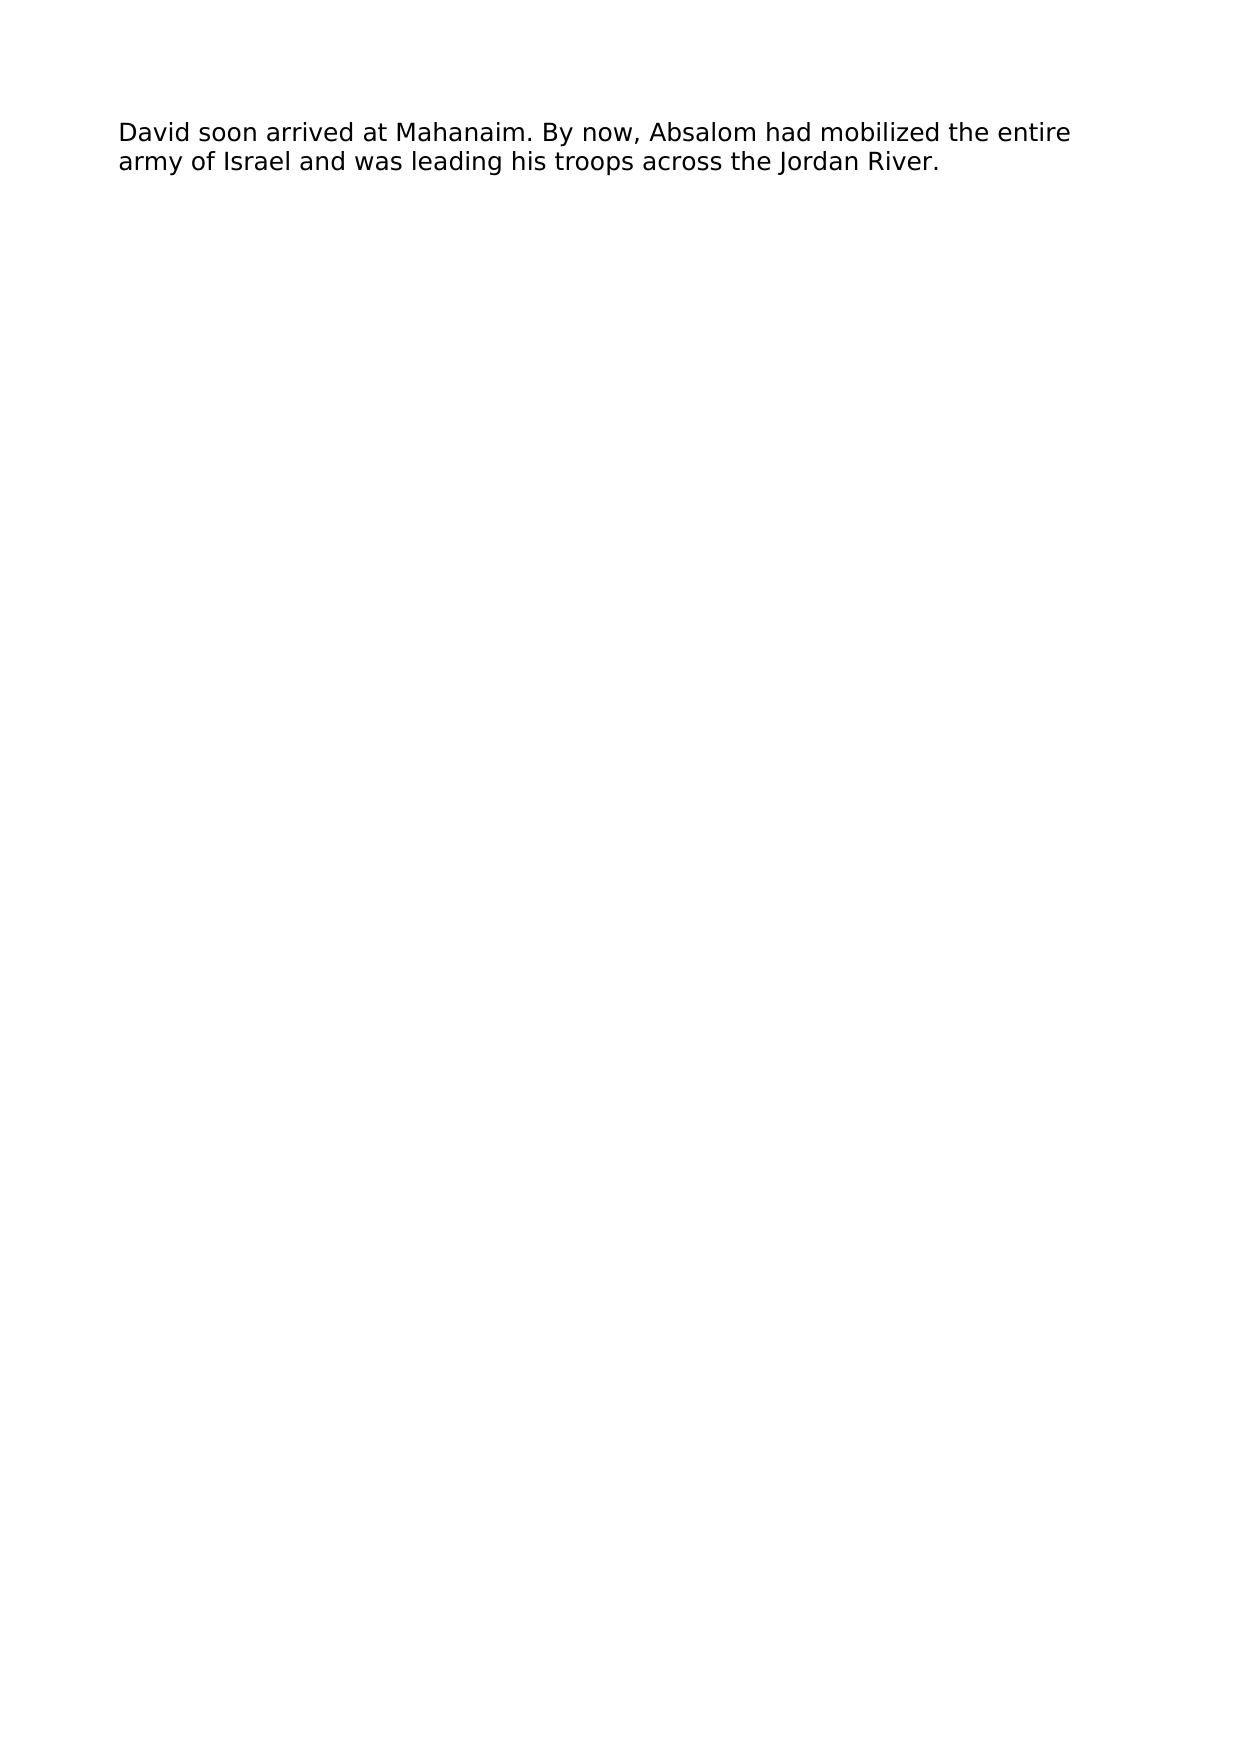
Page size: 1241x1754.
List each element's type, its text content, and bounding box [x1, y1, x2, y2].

text David soon arrived at Mahanaim. By now, Absalom had mobilized the entire army of Israel and was leading his troops across the Jordan River. [118, 118, 1122, 176]
